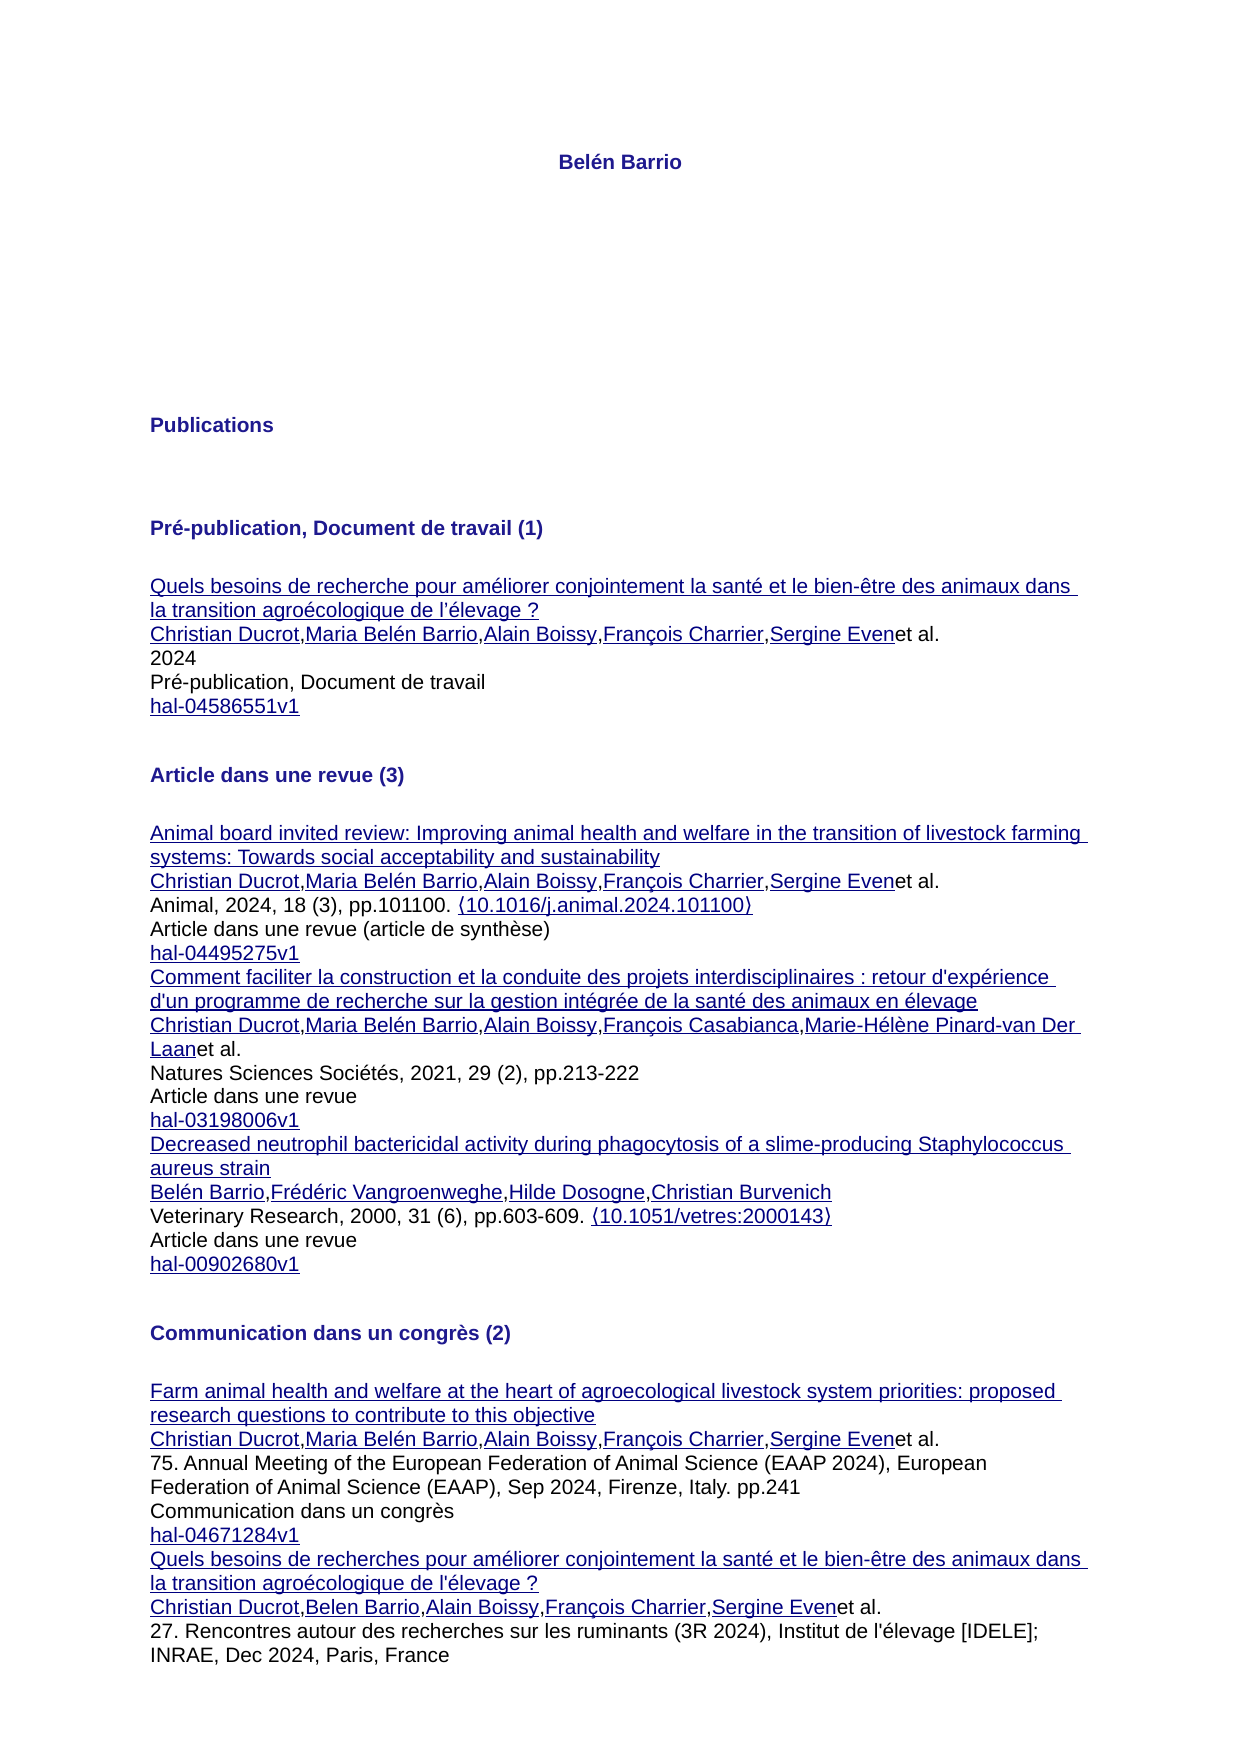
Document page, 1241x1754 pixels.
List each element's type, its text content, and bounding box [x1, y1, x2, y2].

subtitle Pré-publication, Document de travail (1) [150, 516, 1090, 539]
subtitle Communication dans un congrès (2) [150, 1321, 1090, 1345]
subtitle Belén Barrio [150, 150, 1090, 174]
table_cell Decreased neutrophil bactericidal activity during phagocytosis of a slime-producing Staphylococcus aureus strain Belén Barrio,Frédéric Vangroenweghe,Hilde Dosogne,Christian Burvenich Veterinary Research, 2000, 31 (6), pp.603-609. ⟨10.1051/vetres:2000143⟩ Article dans une revue hal-00902680v1 [150, 1132, 1090, 1276]
table_header Farm animal health and welfare at the heart of agroecological livestock system priorities: proposed research questions to contribute to this objective Christian Ducrot,Maria Belén Barrio,Alain Boissy,François Charrier,Sergine Evenet al. 75. Annual Meeting of the European Federation of Animal Science (EAAP 2024), European Federation of Animal Science (EAAP), Sep 2024, Firenze, Italy. pp.241 Communication dans un congrès hal-04671284v1 [150, 1379, 1090, 1547]
subtitle Article dans une revue (3) [150, 762, 1090, 786]
table_cell Quels besoins de recherches pour améliorer conjointement la santé et le bien-être des animaux dans la transition agroécologique de l'élevage ? Christian Ducrot,Belen Barrio,Alain Boissy,François Charrier,Sergine Evenet al. 27. Rencontres autour des recherches sur les ruminants (3R 2024), Institut de l'élevage [IDELE]; INRAE, Dec 2024, Paris, France [150, 1547, 1090, 1667]
table_cell Comment faciliter la construction et la conduite des projets interdisciplinaires : retour d'expérience d'un programme de recherche sur la gestion intégrée de la santé des animaux en élevage Christian Ducrot,Maria Belén Barrio,Alain Boissy,François Casabianca,Marie-Hélène Pinard-van Der Laanet al. Natures Sciences Sociétés, 2021, 29 (2), pp.213-222 Article dans une revue hal-03198006v1 [150, 965, 1090, 1132]
table_header Animal board invited review: Improving animal health and welfare in the transition of livestock farming systems: Towards social acceptability and sustainability Christian Ducrot,Maria Belén Barrio,Alain Boissy,François Charrier,Sergine Evenet al. Animal, 2024, 18 (3), pp.101100. ⟨10.1016/j.animal.2024.101100⟩ Article dans une revue (article de synthèse) hal-04495275v1 [150, 821, 1090, 964]
table_header Quels besoins de recherche pour améliorer conjointement la santé et le bien-être des animaux dans la transition agroécologique de l’élevage ? Christian Ducrot,Maria Belén Barrio,Alain Boissy,François Charrier,Sergine Evenet al. 2024 Pré-publication, Document de travail hal-04586551v1 [150, 574, 1090, 718]
subtitle Publications [150, 412, 1090, 436]
